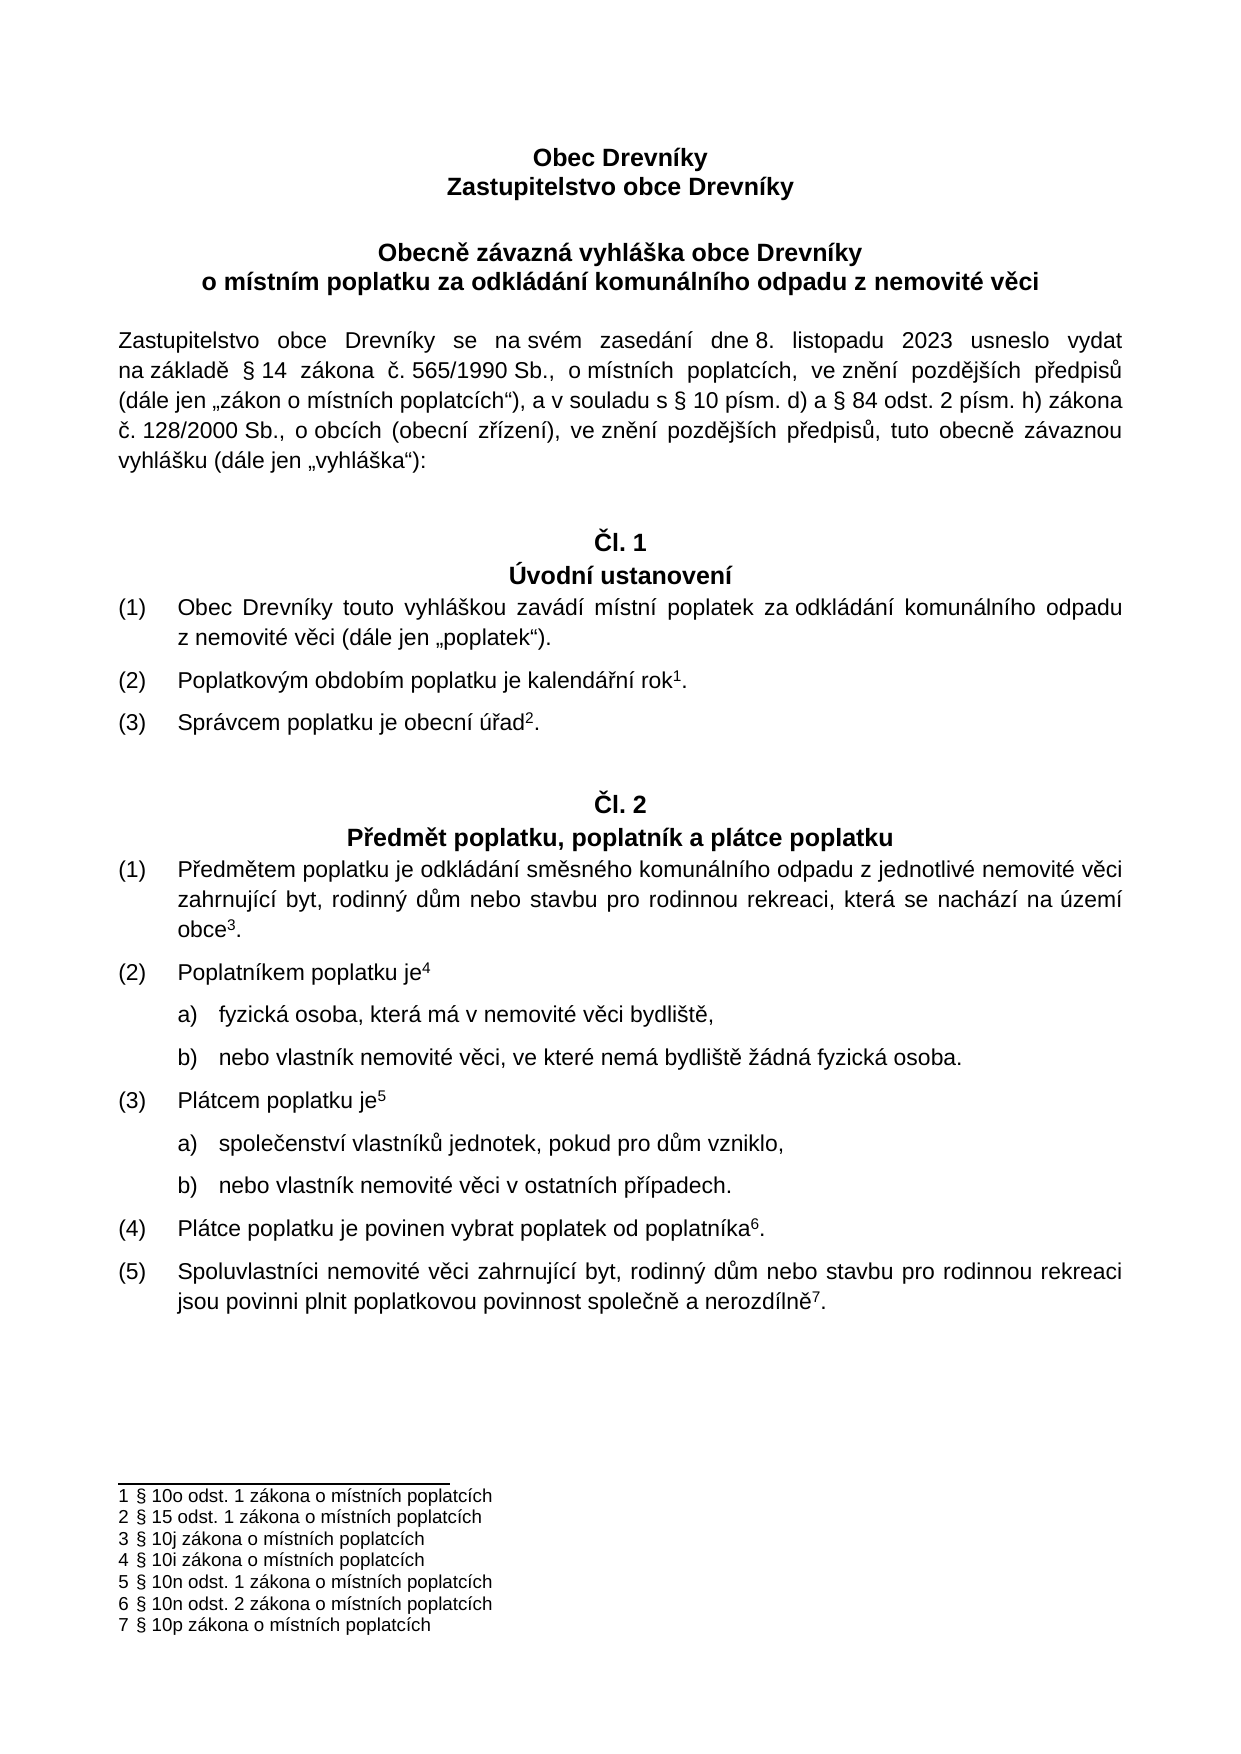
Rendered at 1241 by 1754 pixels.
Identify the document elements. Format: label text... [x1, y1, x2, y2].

list nebo vlastník nemovité věci v ostatních případech. [177, 1172, 1122, 1199]
list fyzická osoba, která má v nemovité věci bydliště, [177, 1001, 1122, 1028]
list § 10j zákona o místních poplatcích [118, 1528, 1122, 1549]
list Plátcem poplatku je [118, 1087, 1122, 1113]
list § 10o odst. 1 zákona o místních poplatcích [118, 1484, 1122, 1506]
list § 10n odst. 1 zákona o místních poplatcích [118, 1571, 1122, 1592]
list § 15 odst. 1 zákona o místních poplatcích [118, 1506, 1122, 1528]
text Zastupitelstvo obce Drevníky se na svém zasedání dne 8. listopadu 2023 usneslo vydat na základě § 14 zákona č. 565/1990 Sb., o místních poplatcích, ve znění pozdějších předpisů (dále jen „zákon o místních poplatcích“), a v souladu s § 10 písm. d) a § 84 odst. 2 písm. h) zákona č. 128/2000 Sb., o obcích (obecní zřízení), ve znění pozdějších předpisů, tuto obecně závaznou vyhlášku (dále jen „vyhláška“): [118, 327, 1122, 474]
list Obec Drevníky touto vyhláškou zavádí místní poplatek za odkládání komunálního odpadu z nemovité věci (dále jen „poplatek“). [118, 594, 1122, 650]
subtitle Čl. 2 Předmět poplatku, poplatník a plátce poplatku [118, 789, 1122, 851]
list § 10n odst. 2 zákona o místních poplatcích [118, 1592, 1122, 1614]
list § 10i zákona o místních poplatcích [118, 1549, 1122, 1571]
list Plátce poplatku je povinen vybrat poplatek od poplatníka. [118, 1215, 1122, 1241]
subtitle Obecně závazná vyhláška obce Drevníky o místním poplatku za odkládání komunálního odpadu z nemovité věci [118, 238, 1122, 295]
text Obec Drevníky Zastupitelstvo obce Drevníky [118, 143, 1122, 201]
list Poplatkovým obdobím poplatku je kalendářní rok. [118, 667, 1122, 693]
list Správcem poplatku je obecní úřad. [118, 709, 1122, 736]
subtitle Čl. 1 Úvodní ustanovení [118, 528, 1122, 589]
list nebo vlastník nemovité věci, ve které nemá bydliště žádná fyzická osoba. [177, 1044, 1122, 1071]
list Spoluvlastníci nemovité věci zahrnující byt, rodinný dům nebo stavbu pro rodinnou rekreaci jsou povinni plnit poplatkovou povinnost společně a nerozdílně. [118, 1258, 1122, 1314]
list § 10p zákona o místních poplatcích [118, 1614, 1122, 1635]
list Poplatníkem poplatku je [118, 959, 1122, 985]
list společenství vlastníků jednotek, pokud pro dům vzniklo, [177, 1129, 1122, 1156]
list Předmětem poplatku je odkládání směsného komunálního odpadu z jednotlivé nemovité věci zahrnující byt, rodinný dům nebo stavbu pro rodinnou rekreaci, která se nachází na území obce. [118, 856, 1122, 942]
